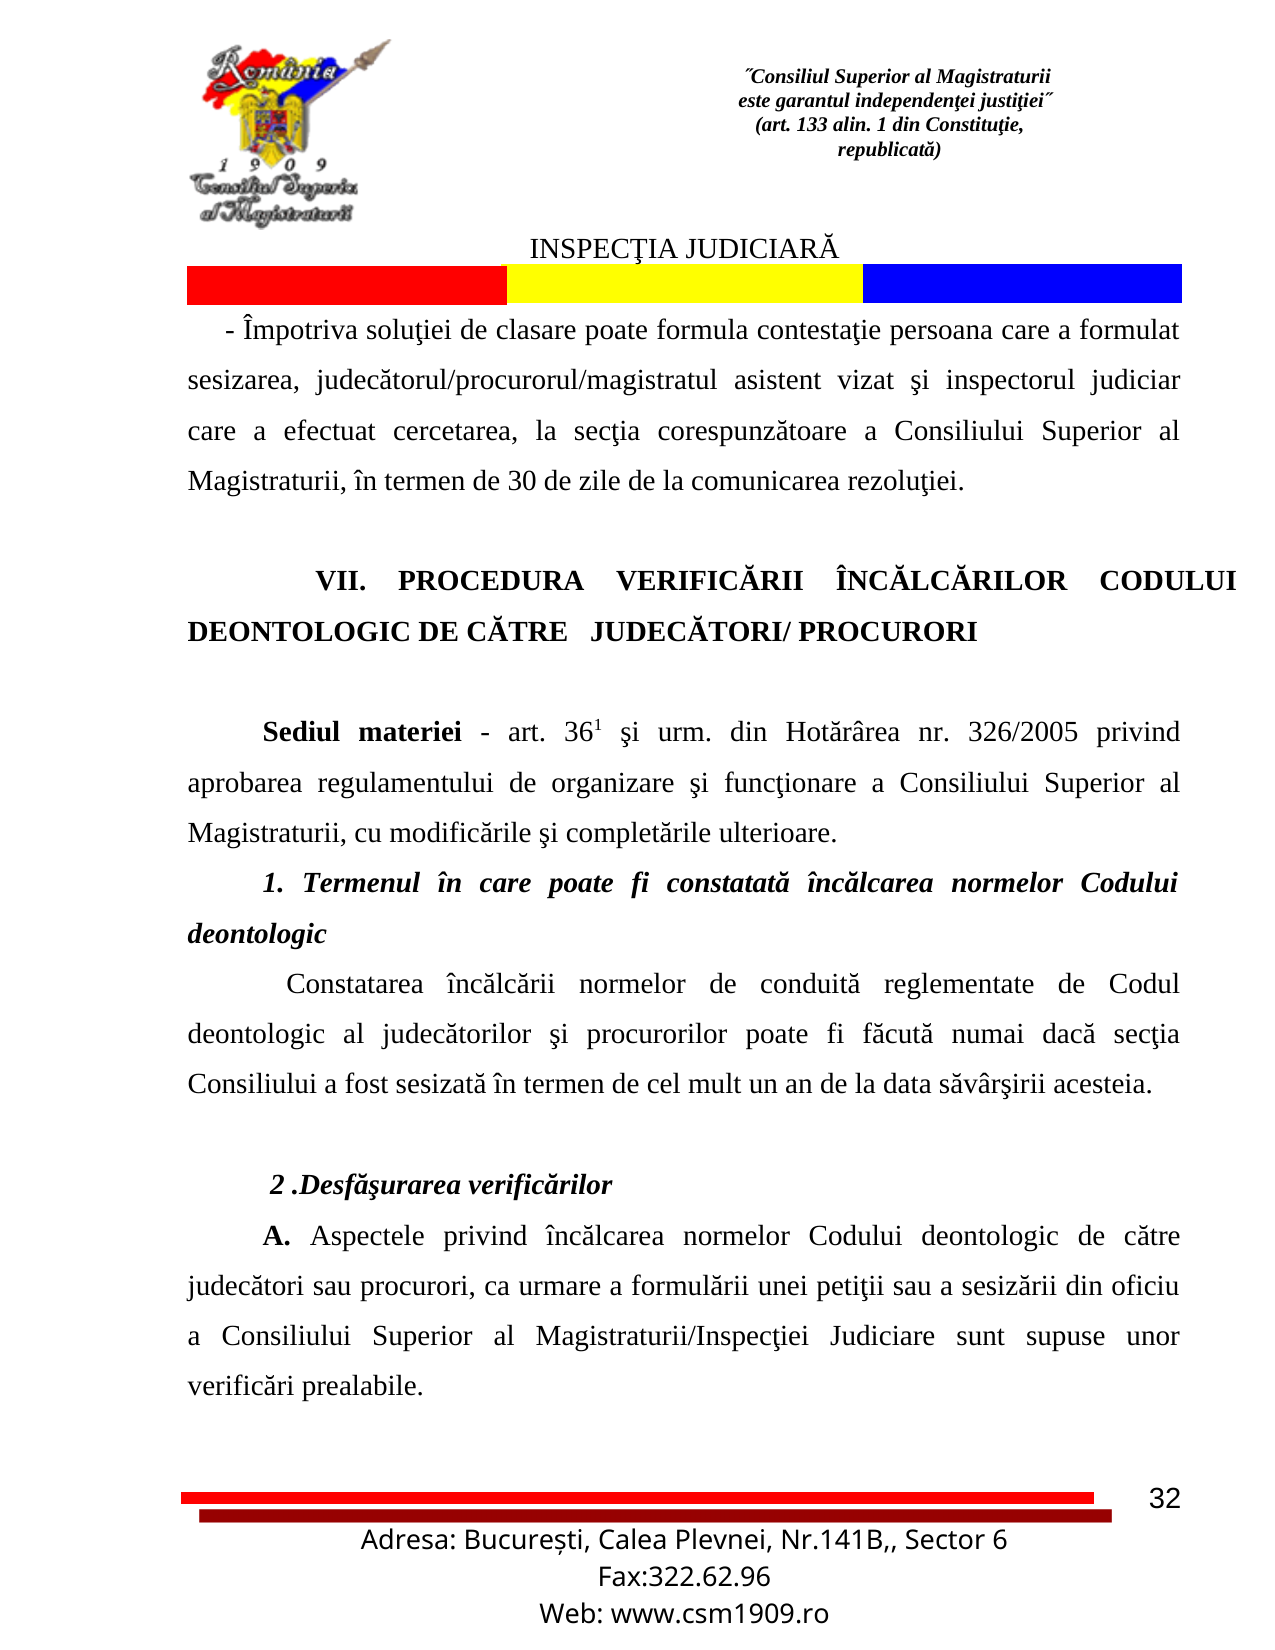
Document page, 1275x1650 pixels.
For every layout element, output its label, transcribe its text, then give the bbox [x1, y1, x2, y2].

text VII. PROCEDURA VERIFICĂRII ÎNCĂLCĂRILOR CODULUI DEONTOLOGIC DE CĂTRE JUDECĂTORI/ PROCURORI [187, 563, 1237, 647]
text - Împotriva soluţiei de clasare poate formula contestaţie persoana care a formulat sesizarea, judecătorul/procurorul/magistratul asistent vizat şi inspectorul judiciar care a efectuat cercetarea, la secţia corespunzătoare a Consiliului Superior al Magistraturii, în termen de 30 de zile de la comunicarea rezoluţiei. [187, 312, 1181, 496]
text Constatarea încălcării normelor de conduită reglementate de Codul deontologic al judecătorilor şi procurorilor poate fi făcută numai dacă secţia Consiliului a fost sesizată în termen de cel mult un an de la data săvârşirii acesteia. [187, 966, 1181, 1100]
picture [189, 39, 393, 230]
text Sediul materiei - art. 361 şi urm. din Hotărârea nr. 326/2005 privind aprobarea regulamentului de organizare şi funcţionare a Consiliului Superior al Magistraturii, cu modificările şi completările ulterioare. [187, 714, 1181, 849]
text 2 .Desfăşurarea verificărilor [187, 1167, 1181, 1201]
text A. Aspectele privind încălcarea normelor Codului deontologic de către judecători sau procurori, ca urmare a formulării unei petiţii sau a sesizării din oficiu a Consiliului Superior al Magistraturii/Inspecţiei Judiciare sunt supuse unor verificări prealabile. [187, 1218, 1181, 1402]
text 1. Termenul în care poate fi constatată încălcarea normelor Codului deontologic [187, 865, 1181, 949]
